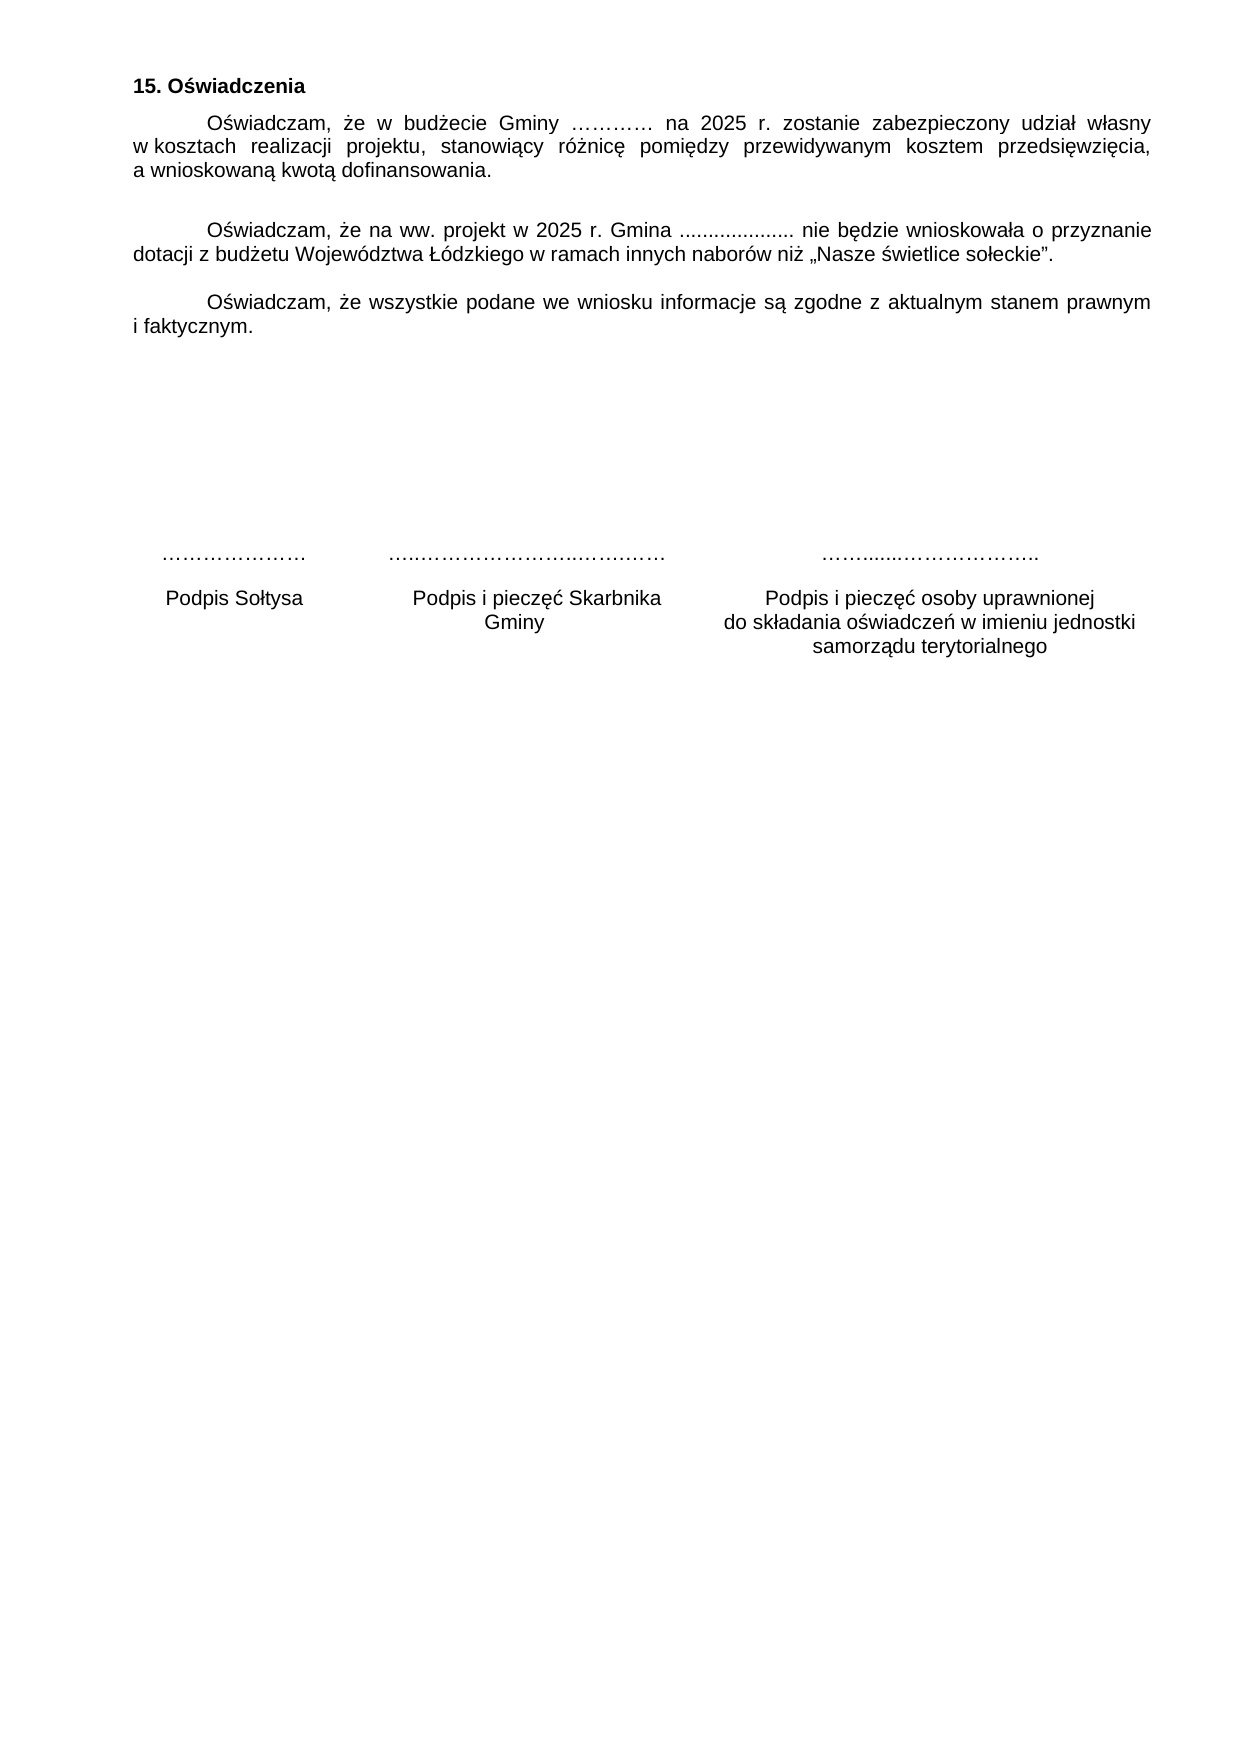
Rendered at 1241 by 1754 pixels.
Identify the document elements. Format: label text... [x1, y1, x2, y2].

table_header …….......……………….. Podpis i pieczęć osoby uprawnionej do składania oświadczeń w imieniu jednostki samorządu terytorialnego [695, 362, 1165, 678]
table_header ………………… …..…………………..…….…… Podpis Sołtysa Podpis i pieczęć Skarbnika Gminy [133, 362, 694, 678]
text Oświadczam, że w budżecie Gminy ………… na 2025 r. zostanie zabezpieczony udział własny w kosztach realizacji projektu, stanowiący różnicę pomiędzy przewidywanym kosztem przedsięwzięcia, a wnioskowaną kwotą dofinansowania. [133, 110, 1152, 182]
text Oświadczam, że na ww. projekt w 2025 r. Gmina .................... nie będzie wnioskowała o przyznanie dotacji z budżetu Województwa Łódzkiego w ramach innych naborów niż „Nasze świetlice sołeckie”. [133, 218, 1152, 266]
text Oświadczam, że wszystkie podane we wniosku informacje są zgodne z aktualnym stanem prawnym i faktycznym. [133, 290, 1152, 338]
text 15. Oświadczenia [133, 74, 1152, 98]
